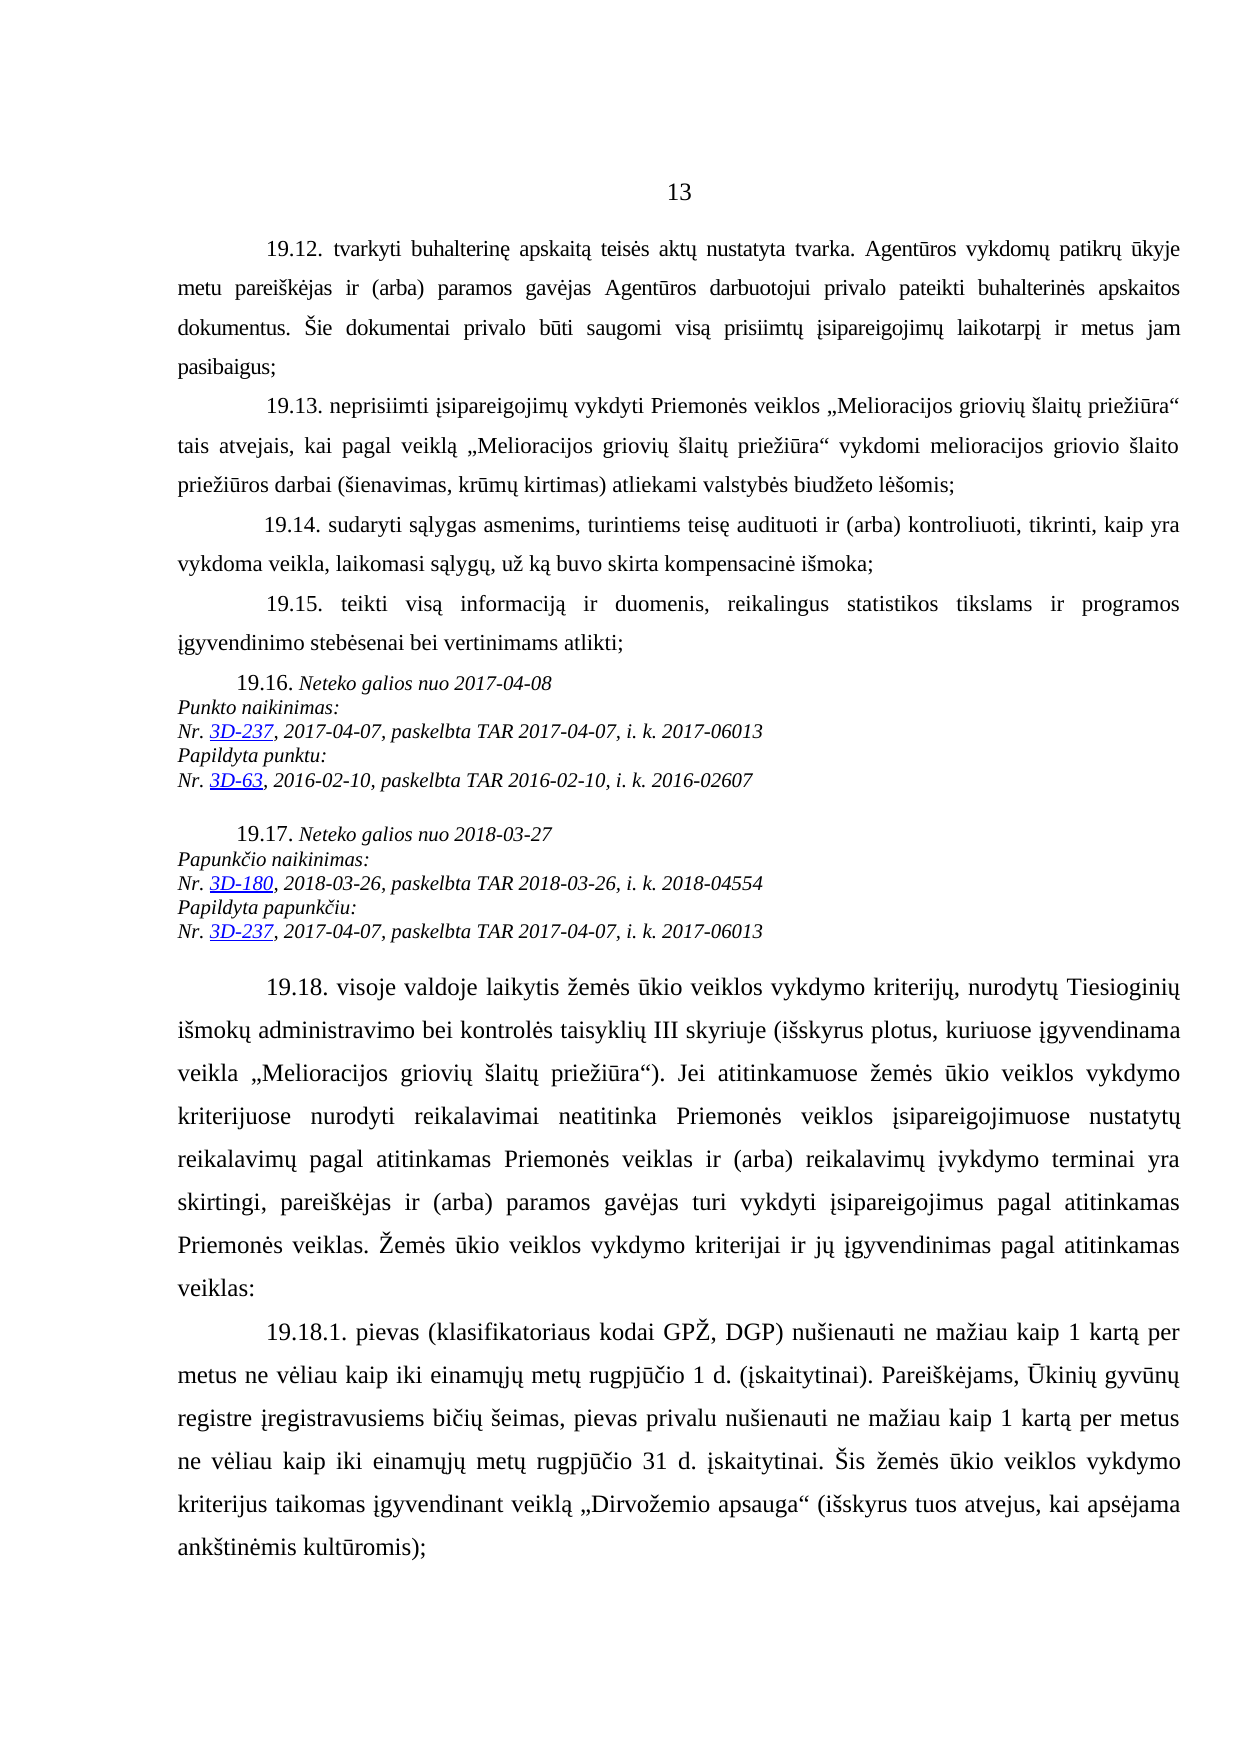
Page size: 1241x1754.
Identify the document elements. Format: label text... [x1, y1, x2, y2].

text 19.17. Neteko galios nuo 2018-03-27 [177, 820, 1181, 847]
text Papildyta papunkčiu: [177, 895, 1181, 919]
text Nr. 3D-237, 2017-04-07, paskelbta TAR 2017-04-07, i. k. 2017-06013 [177, 719, 1181, 743]
text Nr. 3D-180, 2018-03-26, paskelbta TAR 2018-03-26, i. k. 2018-04554 [177, 871, 1181, 895]
text 19.15. teikti visą informaciją ir duomenis, reikalingus statistikos tikslams ir programos įgyvendinimo stebėsenai bei vertinimams atlikti; [177, 590, 1181, 656]
text Nr. 3D-237, 2017-04-07, paskelbta TAR 2017-04-07, i. k. 2017-06013 [177, 919, 1181, 943]
text 19.13. neprisiimti įsipareigojimų vykdyti Priemonės veiklos „Melioracijos griovių šlaitų priežiūra“ tais atvejais, kai pagal veiklą „Melioracijos griovių šlaitų priežiūra“ vykdomi melioracijos griovio šlaito priežiūros darbai (šienavimas, krūmų kirtimas) atliekami valstybės biudžeto lėšomis; [177, 393, 1181, 498]
text 19.14. sudaryti sąlygas asmenims, turintiems teisę audituoti ir (arba) kontroliuoti, tikrinti, kaip yra vykdoma veikla, laikomasi sąlygų, už ką buvo skirta kompensacinė išmoka; [177, 511, 1181, 577]
text 19.12. tvarkyti buhalterinę apskaitą teisės aktų nustatyta tvarka. Agentūros vykdomų patikrų ūkyje metu pareiškėjas ir (arba) paramos gavėjas Agentūros darbuotojui privalo pateikti buhalterinės apskaitos dokumentus. Šie dokumentai privalo būti saugomi visą prisiimtų įsipareigojimų laikotarpį ir metus jam pasibaigus; [177, 235, 1181, 379]
text Punkto naikinimas: [177, 695, 1181, 719]
text 19.18. visoje valdoje laikytis žemės ūkio veiklos vykdymo kriterijų, nurodytų Tiesioginių išmokų administravimo bei kontrolės taisyklių III skyriuje (išskyrus plotus, kuriuose įgyvendinama veikla „Melioracijos griovių šlaitų priežiūra“). Jei atitinkamuose žemės ūkio veiklos vykdymo kriterijuose nurodyti reikalavimai neatitinka Priemonės veiklos įsipareigojimuose nustatytų reikalavimų pagal atitinkamas Priemonės veiklas ir (arba) reikalavimų įvykdymo terminai yra skirtingi, pareiškėjas ir (arba) paramos gavėjas turi vykdyti įsipareigojimus pagal atitinkamas Priemonės veiklas. Žemės ūkio veiklos vykdymo kriterijai ir jų įgyvendinimas pagal atitinkamas veiklas: [177, 972, 1181, 1302]
text Nr. 3D-63, 2016-02-10, paskelbta TAR 2016-02-10, i. k. 2016-02607 [177, 767, 1181, 792]
text Papildyta punktu: [177, 743, 1181, 767]
text 19.16. Neteko galios nuo 2017-04-08 [177, 669, 1181, 695]
text 19.18.1. pievas (klasifikatoriaus kodai GPŽ, DGP) nušienauti ne mažiau kaip 1 kartą per metus ne vėliau kaip iki einamųjų metų rugpjūčio 1 d. (įskaitytinai). Pareiškėjams, Ūkinių gyvūnų registre įregistravusiems bičių šeimas, pievas privalu nušienauti ne mažiau kaip 1 kartą per metus ne vėliau kaip iki einamųjų metų rugpjūčio 31 d. įskaitytinai. Šis žemės ūkio veiklos vykdymo kriterijus taikomas įgyvendinant veiklą „Dirvožemio apsauga“ (išskyrus tuos atvejus, kai apsėjama ankštinėmis kultūromis); [177, 1317, 1181, 1561]
text Papunkčio naikinimas: [177, 847, 1181, 871]
